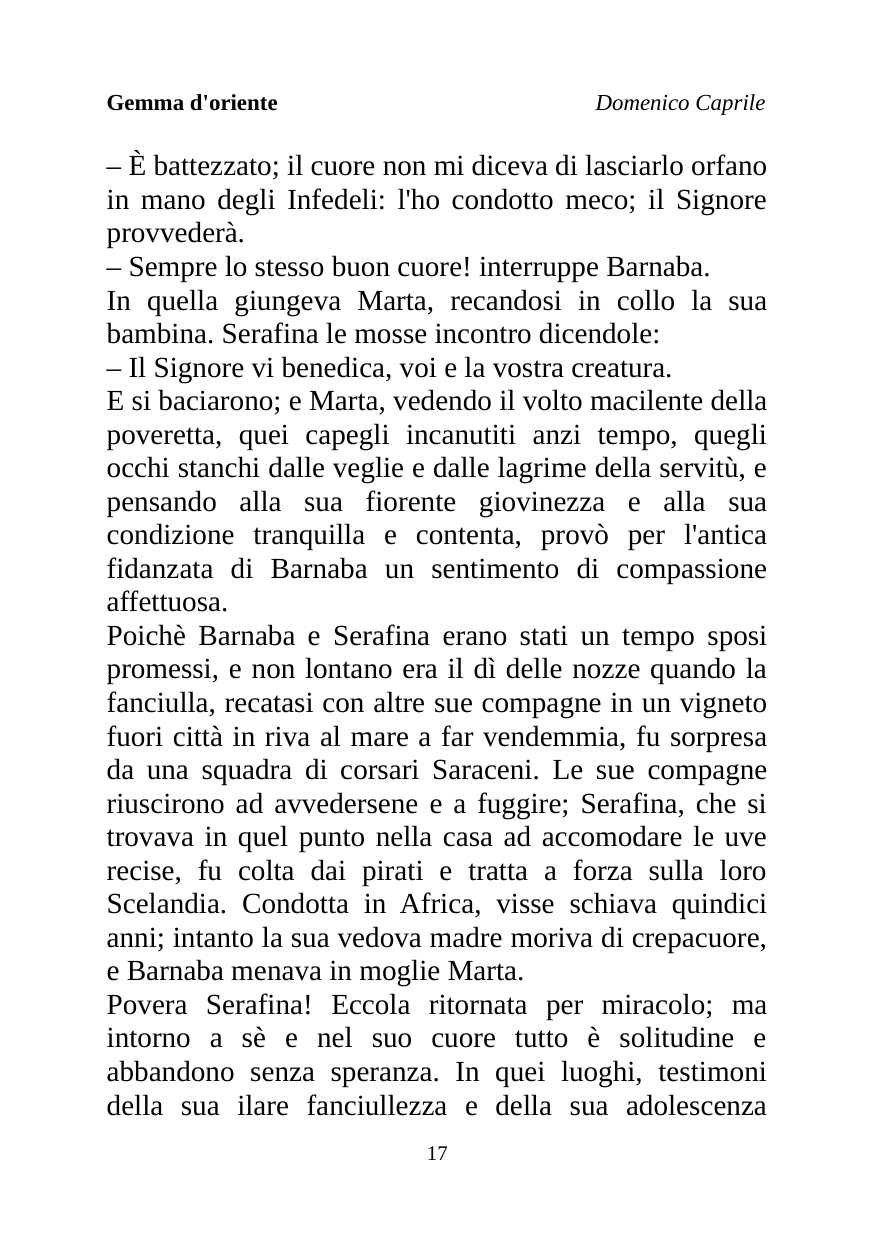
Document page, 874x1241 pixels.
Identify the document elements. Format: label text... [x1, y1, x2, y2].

text Povera Serafina! Eccola ritornata per miracolo; ma intorno a sè e nel suo cuore tutto è solitudine e abbandono senza speranza. In quei luoghi, testimoni della sua ilare fanciullezza e della sua adolescenza [106, 987, 768, 1121]
text – È battezzato; il cuore non mi diceva di lasciarlo orfano in mano degli Infedeli: l'ho condotto meco; il Signore provvederà. [106, 148, 768, 249]
text E si baciarono; e Marta, vedendo il volto macilente della poveretta, quei capegli incanutiti anzi tempo, quegli occhi stanchi dalle veglie e dalle lagrime della servitù, e pensando alla sua fiorente giovinezza e alla sua condizione tranquilla e contenta, provò per l'antica fidanzata di Barnaba un sentimento di compassione affettuosa. [106, 383, 768, 618]
text Poichè Barnaba e Serafina erano stati un tempo sposi promessi, e non lontano era il dì delle nozze quando la fanciulla, recatasi con altre sue compagne in un vigneto fuori città in riva al mare a far vendemmia, fu sorpresa da una squadra di corsari Saraceni. Le sue compagne riuscirono ad avvedersene e a fuggire; Serafina, che si trovava in quel punto nella casa ad accomodare le uve recise, fu colta dai pirati e tratta a forza sulla loro Scelandia. Condotta in Africa, visse schiava quindici anni; intanto la sua vedova madre moriva di crepacuore, e Barnaba menava in moglie Marta. [106, 618, 768, 987]
text In quella giungeva Marta, recandosi in collo la sua bambina. Serafina le mosse incontro dicendole: [106, 283, 768, 350]
text – Sempre lo stesso buon cuore! interruppe Barnaba. [106, 249, 768, 283]
text – Il Signore vi benedica, voi e la vostra creatura. [106, 350, 768, 383]
